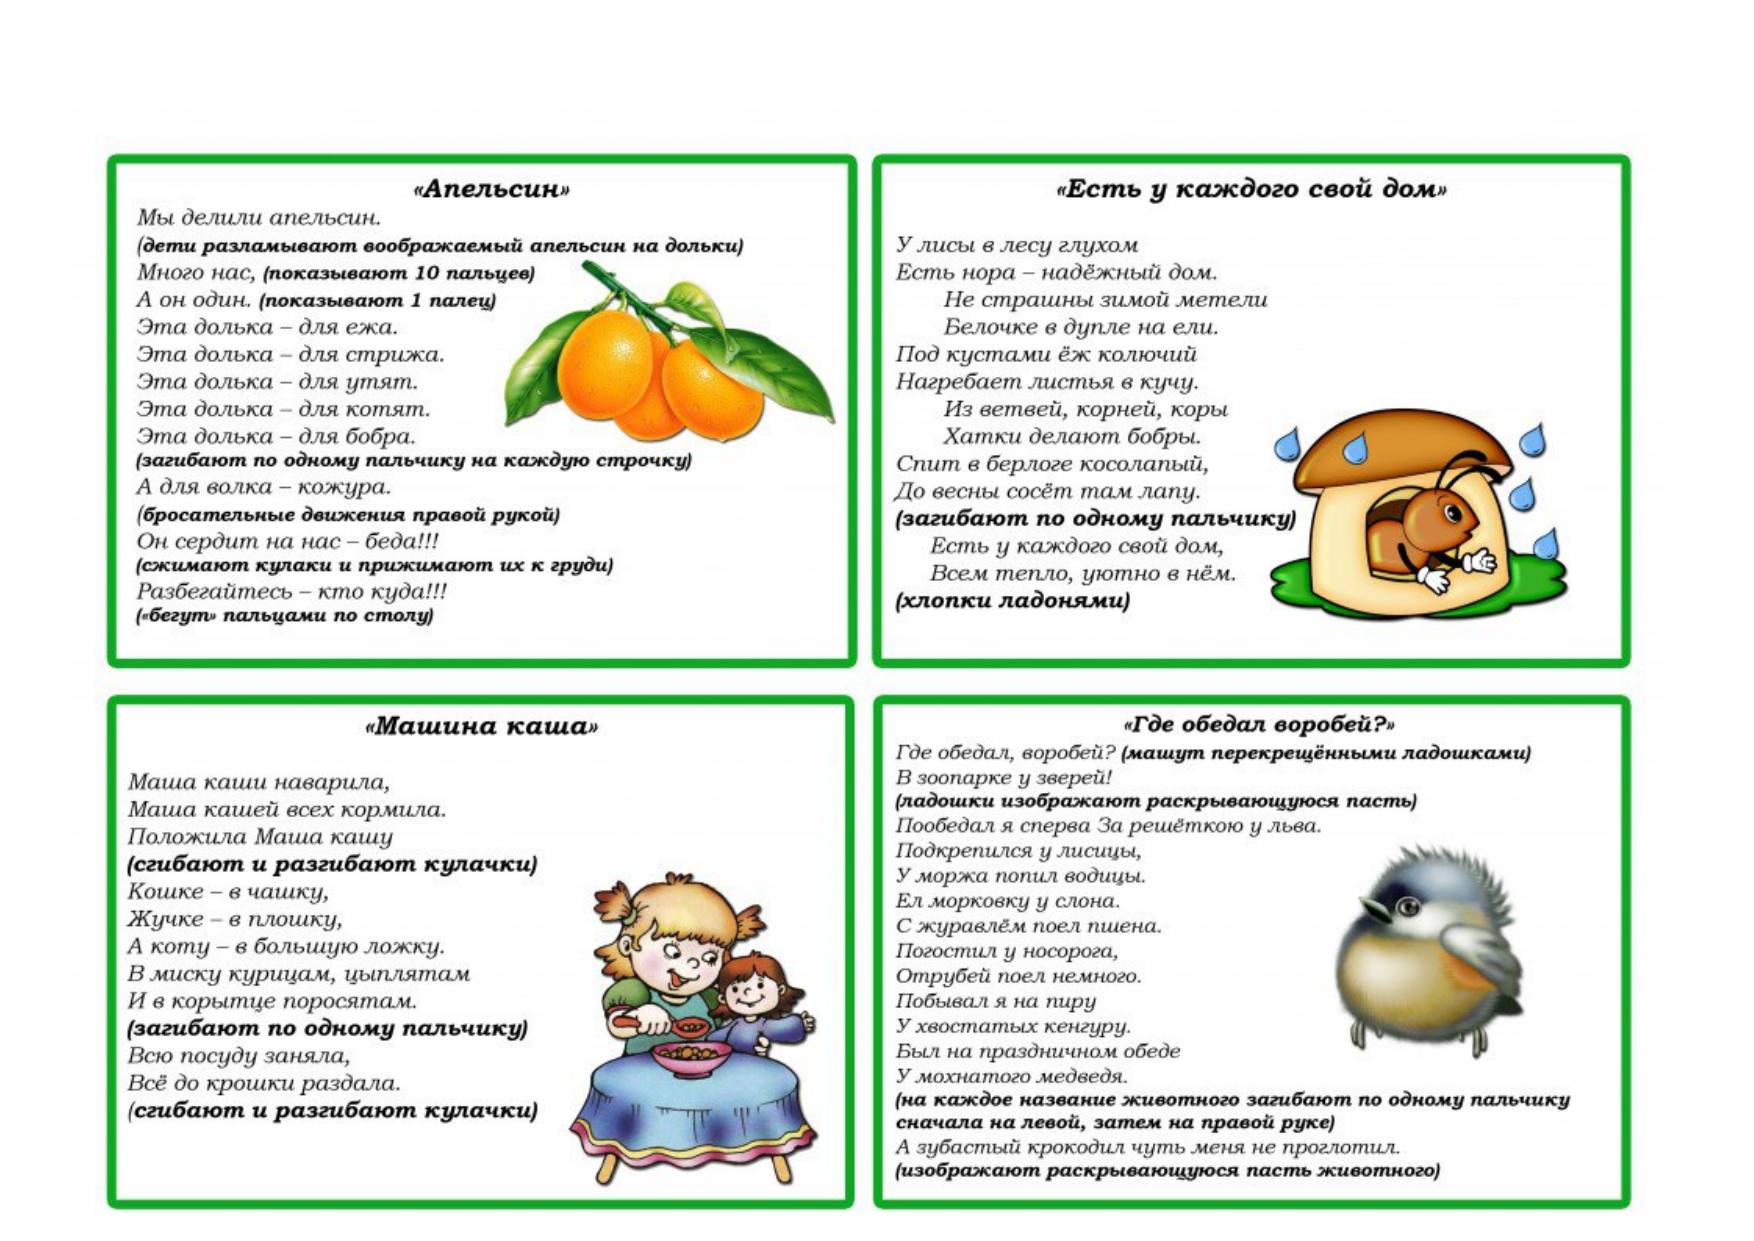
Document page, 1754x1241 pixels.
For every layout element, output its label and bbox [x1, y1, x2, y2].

picture [70, 110, 1671, 1241]
